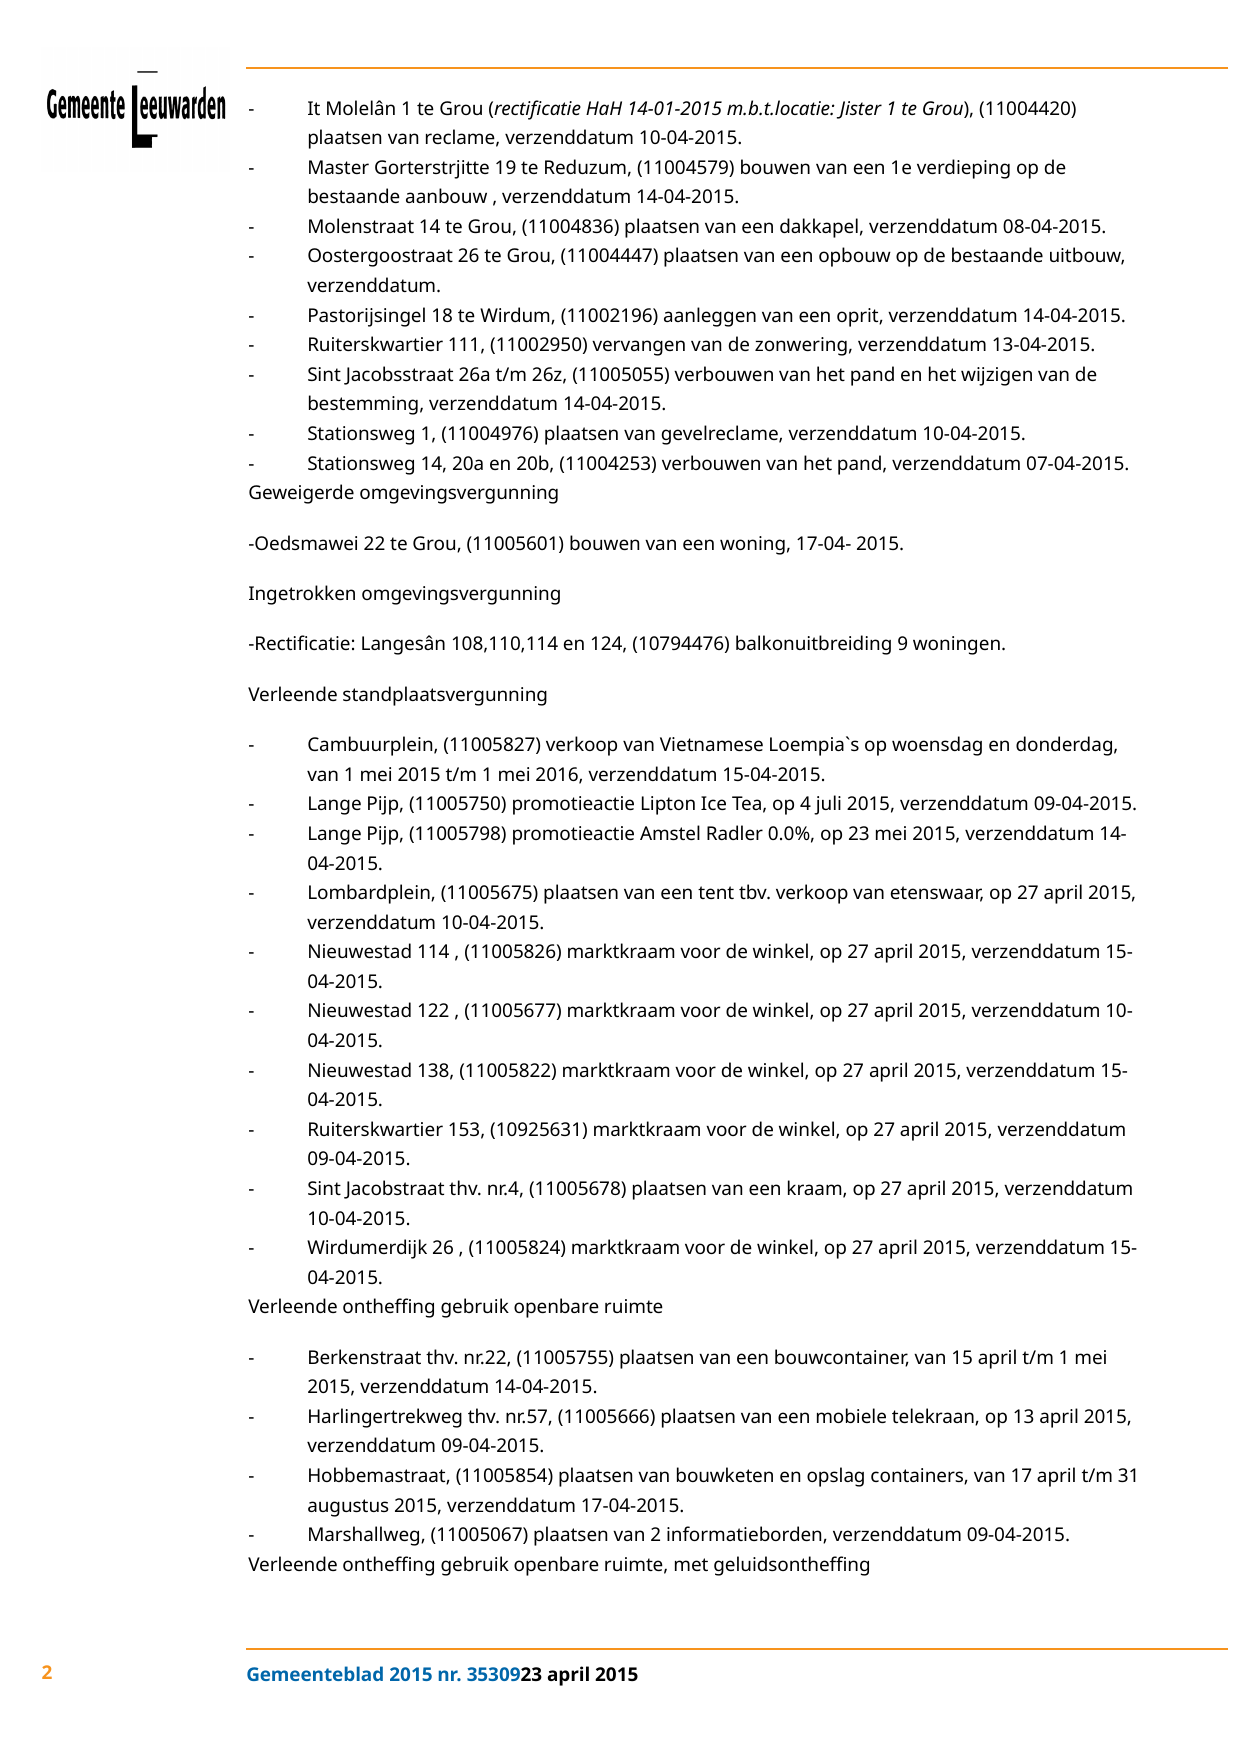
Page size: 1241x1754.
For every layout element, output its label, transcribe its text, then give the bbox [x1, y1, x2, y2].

list Nieuwestad 122 , (11005677) marktkraam voor de winkel, op 27 april 2015, verzenddatum 10-04-2015. [248, 998, 1152, 1053]
list Stationsweg 14, 20a en 20b, (11004253) verbouwen van het pand, verzenddatum 07-04-2015. [248, 450, 1152, 476]
list Molenstraat 14 te Grou, (11004836) plaatsen van een dakkapel, verzenddatum 08-04-2015. [248, 213, 1152, 239]
list It Molelân 1 te Grou (rectificatie HaH 14-01-2015 m.b.t.locatie: Jister 1 te Grou), (11004420) plaatsen van reclame, verzenddatum 10-04-2015. [248, 95, 1152, 150]
list Lange Pijp, (11005750) promotieactie Lipton Ice Tea, op 4 juli 2015, verzenddatum 09-04-2015. [248, 791, 1152, 816]
list Sint Jacobstraat thv. nr.4, (11005678) plaatsen van een kraam, op 27 april 2015, verzenddatum 10-04-2015. [248, 1175, 1152, 1231]
text Verleende ontheffing gebruik openbare ruimte, met geluidsontheffing [248, 1551, 1152, 1577]
list Lange Pijp, (11005798) promotieactie Amstel Radler 0.0%, op 23 mei 2015, verzenddatum 14-04-2015. [248, 820, 1152, 876]
text Verleende standplaatsvergunning [248, 681, 1152, 707]
text -Rectificatie: Langesân 108,110,114 en 124, (10794476) balkonuitbreiding 9 woningen. [248, 631, 1152, 656]
list Pastorijsingel 18 te Wirdum, (11002196) aanleggen van een oprit, verzenddatum 14-04-2015. [248, 302, 1152, 328]
picture [41, 47, 231, 172]
list Stationsweg 1, (11004976) plaatsen van gevelreclame, verzenddatum 10-04-2015. [248, 420, 1152, 446]
list Ruiterskwartier 111, (11002950) vervangen van de zonwering, verzenddatum 13-04-2015. [248, 331, 1152, 357]
list Sint Jacobsstraat 26a t/m 26z, (11005055) verbouwen van het pand en het wijzigen van de bestemming, verzenddatum 14-04-2015. [248, 361, 1152, 416]
text Geweigerde omgevingsvergunning [248, 479, 1152, 505]
list Cambuurplein, (11005827) verkoop van Vietnamese Loempia`s op woensdag en donderdag, van 1 mei 2015 t/m 1 mei 2016, verzenddatum 15-04-2015. [248, 731, 1152, 787]
text Ingetrokken omgevingsvergunning [248, 580, 1152, 606]
list Nieuwestad 138, (11005822) marktkraam voor de winkel, op 27 april 2015, verzenddatum 15-04-2015. [248, 1057, 1152, 1112]
text Verleende ontheffing gebruik openbare ruimte [248, 1293, 1152, 1319]
list Lombardplein, (11005675) plaatsen van een tent tbv. verkoop van etenswaar, op 27 april 2015, verzenddatum 10-04-2015. [248, 879, 1152, 935]
list Hobbemastraat, (11005854) plaatsen van bouwketen en opslag containers, van 17 april t/m 31 augustus 2015, verzenddatum 17-04-2015. [248, 1462, 1152, 1518]
list Harlingertrekweg thv. nr.57, (11005666) plaatsen van een mobiele telekraan, op 13 april 2015, verzenddatum 09-04-2015. [248, 1403, 1152, 1458]
list Oostergoostraat 26 te Grou, (11004447) plaatsen van een opbouw op de bestaande uitbouw, verzenddatum. [248, 243, 1152, 298]
list Marshallweg, (11005067) plaatsen van 2 informatieborden, verzenddatum 09-04-2015. [248, 1521, 1152, 1547]
list Nieuwestad 114 , (11005826) marktkraam voor de winkel, op 27 april 2015, verzenddatum 15-04-2015. [248, 938, 1152, 994]
list Wirdumerdijk 26 , (11005824) marktkraam voor de winkel, op 27 april 2015, verzenddatum 15-04-2015. [248, 1234, 1152, 1290]
text -Oedsmawei 22 te Grou, (11005601) bouwen van een woning, 17-04- 2015. [248, 530, 1152, 556]
list Berkenstraat thv. nr.22, (11005755) plaatsen van een bouwcontainer, van 15 april t/m 1 mei 2015, verzenddatum 14-04-2015. [248, 1344, 1152, 1399]
list Ruiterskwartier 153, (10925631) marktkraam voor de winkel, op 27 april 2015, verzenddatum 09-04-2015. [248, 1116, 1152, 1171]
list Master Gorterstrjitte 19 te Reduzum, (11004579) bouwen van een 1e verdieping op de bestaande aanbouw , verzenddatum 14-04-2015. [248, 154, 1152, 209]
